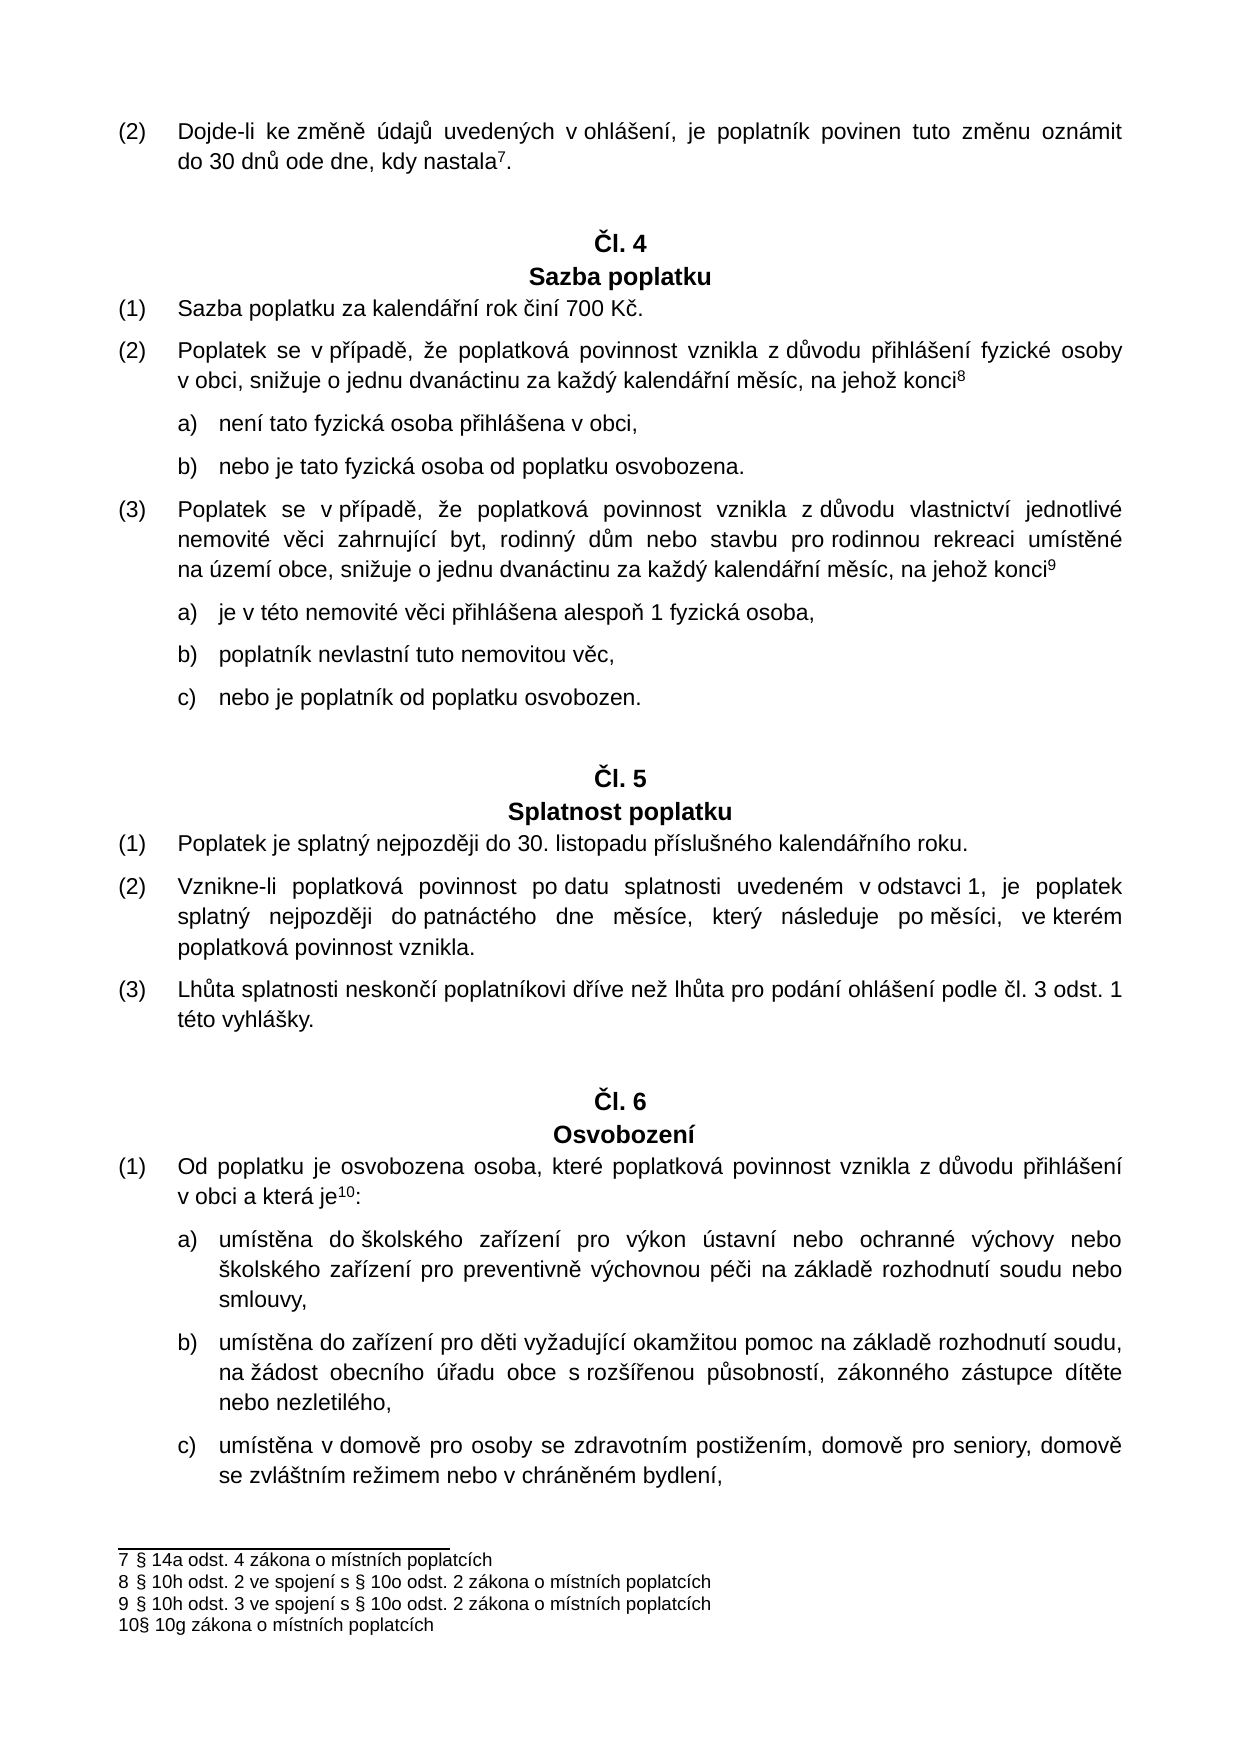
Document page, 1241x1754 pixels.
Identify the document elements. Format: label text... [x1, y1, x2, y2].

list Vznikne-li poplatková povinnost po datu splatnosti uvedeném v odstavci 1, je poplatek splatný nejpozději do patnáctého dne měsíce, který následuje po měsíci, ve kterém poplatková povinnost vznikla. [118, 873, 1122, 960]
list je v této nemovité věci přihlášena alespoň 1 fyzická osoba, [177, 599, 1122, 625]
subtitle Čl. 4 Sazba poplatku [118, 228, 1122, 290]
list § 14a odst. 4 zákona o místních poplatcích [118, 1549, 1122, 1571]
list Sazba poplatku za kalendářní rok činí 700 Kč. [118, 294, 1122, 321]
list § 10g zákona o místních poplatcích [118, 1614, 1122, 1635]
list Poplatek je splatný nejpozději do 30. listopadu příslušného kalendářního roku. [118, 830, 1122, 857]
list nebo je poplatník od poplatku osvobozen. [177, 684, 1122, 711]
list Poplatek se v případě, že poplatková povinnost vznikla z důvodu vlastnictví jednotlivé nemovité věci zahrnující byt, rodinný dům nebo stavbu pro rodinnou rekreaci umístěné na území obce, snižuje o jednu dvanáctinu za každý kalendářní měsíc, na jehož konci [118, 496, 1122, 582]
list umístěna do zařízení pro děti vyžadující okamžitou pomoc na základě rozhodnutí soudu, na žádost obecního úřadu obce s rozšířenou působností, zákonného zástupce dítěte nebo nezletilého, [177, 1329, 1122, 1416]
list umístěna do školského zařízení pro výkon ústavní nebo ochranné výchovy nebo školského zařízení pro preventivně výchovnou péči na základě rozhodnutí soudu nebo smlouvy, [177, 1226, 1122, 1312]
list umístěna v domově pro osoby se zdravotním postižením, domově pro seniory, domově se zvláštním režimem nebo v chráněném bydlení, [177, 1432, 1122, 1488]
list Od poplatku je osvobozena osoba, které poplatková povinnost vznikla z důvodu přihlášení v obci a která je: [118, 1153, 1122, 1209]
list nebo je tato fyzická osoba od poplatku osvobozena. [177, 453, 1122, 479]
list poplatník nevlastní tuto nemovitou věc, [177, 641, 1122, 668]
list není tato fyzická osoba přihlášena v obci, [177, 410, 1122, 437]
list § 10h odst. 2 ve spojení s § 10o odst. 2 zákona o místních poplatcích [118, 1571, 1122, 1592]
subtitle Čl. 5 Splatnost poplatku [118, 764, 1122, 826]
list Poplatek se v případě, že poplatková povinnost vznikla z důvodu přihlášení fyzické osoby v obci, snižuje o jednu dvanáctinu za každý kalendářní měsíc, na jehož konci [118, 337, 1122, 394]
list § 10h odst. 3 ve spojení s § 10o odst. 2 zákona o místních poplatcích [118, 1592, 1122, 1614]
list Dojde-li ke změně údajů uvedených v ohlášení, je poplatník povinen tuto změnu oznámit do 30 dnů ode dne, kdy nastala. [118, 118, 1122, 175]
list Lhůta splatnosti neskončí poplatníkovi dříve než lhůta pro podání ohlášení podle čl. 3 odst. 1 této vyhlášky. [118, 976, 1122, 1033]
subtitle Čl. 6 Osvobození [118, 1087, 1122, 1148]
